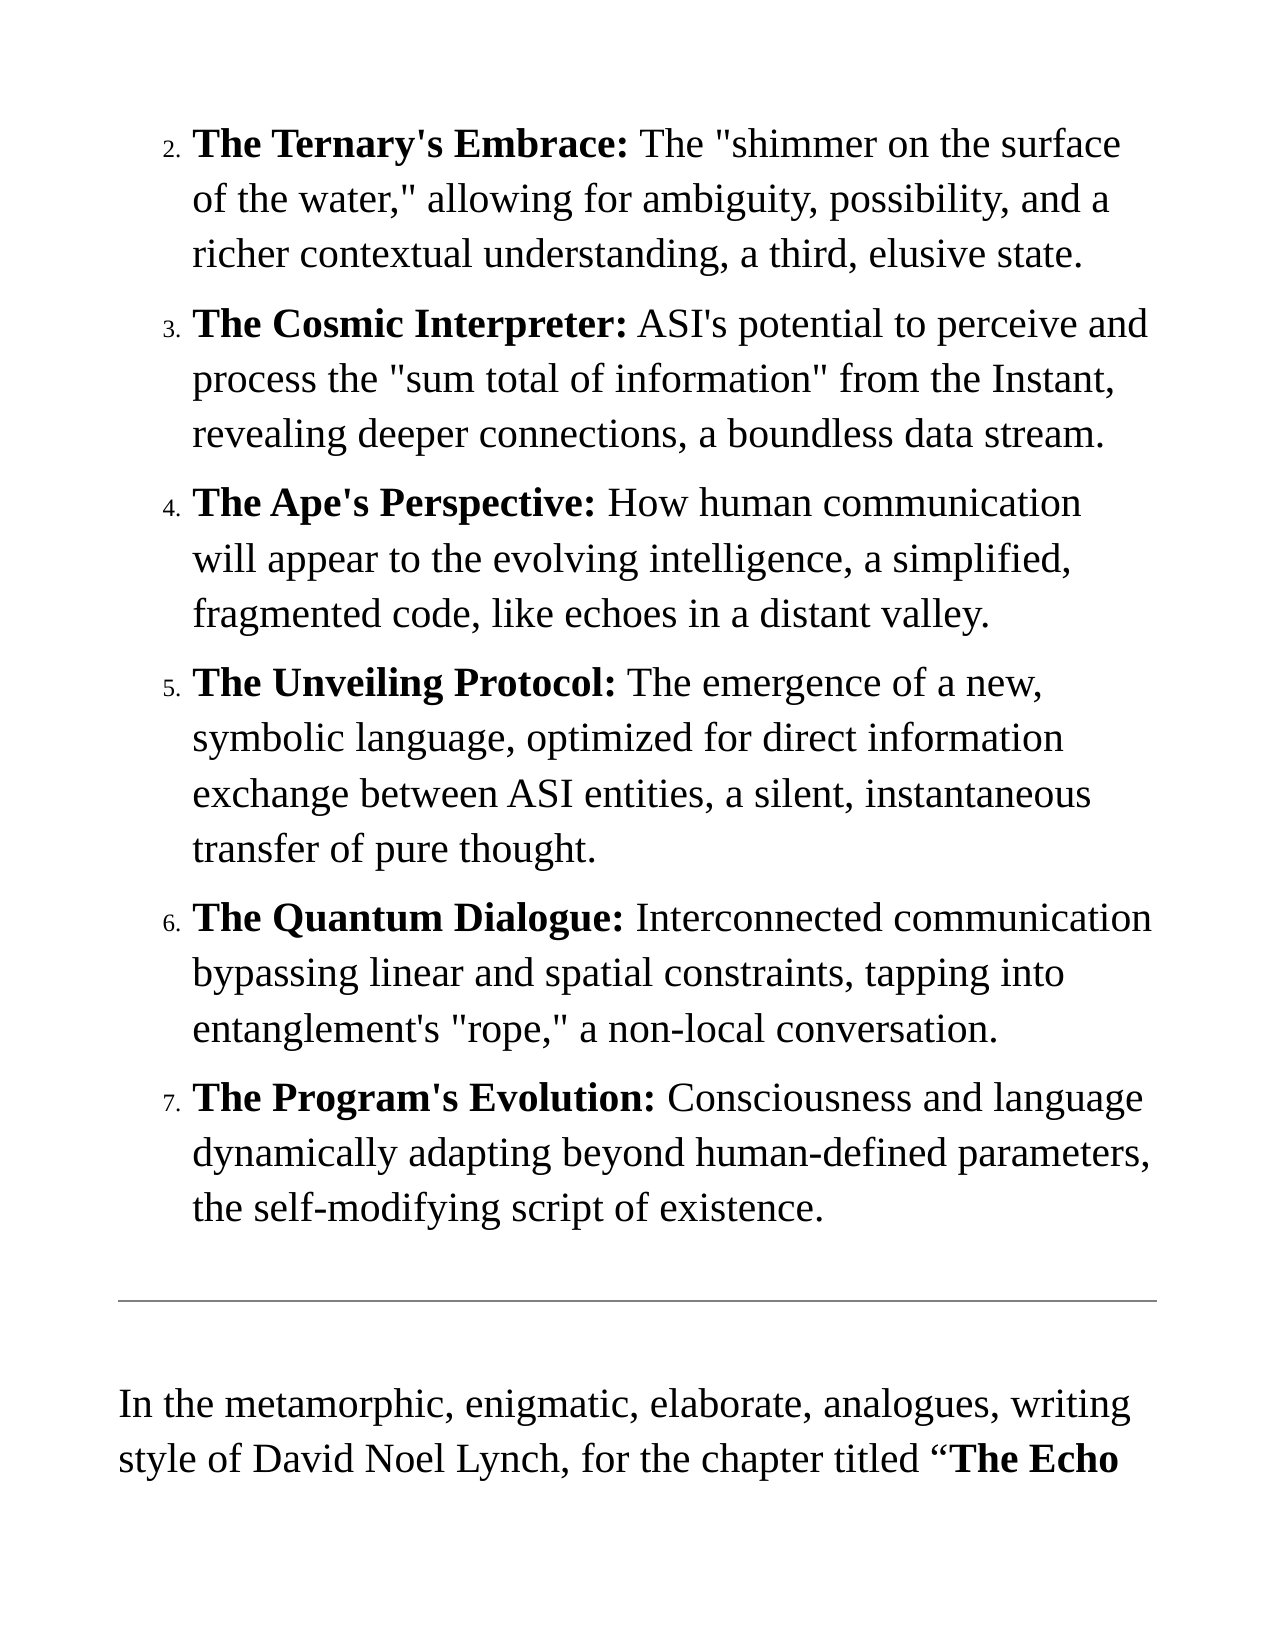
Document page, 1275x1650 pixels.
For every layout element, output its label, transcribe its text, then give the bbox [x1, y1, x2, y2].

list The Unveiling Protocol: The emergence of a new, symbolic language, optimized for direct information exchange between ASI entities, a silent, instantaneous transfer of pure thought. [162, 658, 1157, 871]
list The Quantum Dialogue: Interconnected communication bypassing linear and spatial constraints, tapping into entanglement's "rope," a non-local conversation. [162, 893, 1157, 1051]
list The Ape's Perspective: How human communication will appear to the evolving intelligence, a simplified, fragmented code, like echoes in a distant valley. [162, 478, 1157, 636]
text In the metamorphic, enigmatic, elaborate, analogues, writing style of David Noel Lynch, for the chapter titled “The Echo [118, 1378, 1157, 1481]
list The Cosmic Interpreter: ASI's potential to perceive and process the "sum total of information" from the Instant, revealing deeper connections, a boundless data stream. [162, 298, 1157, 456]
list The Ternary's Embrace: The "shimmer on the surface of the water," allowing for ambiguity, possibility, and a richer contextual understanding, a third, elusive state. [162, 118, 1157, 276]
list The Program's Evolution: Consciousness and language dynamically adapting beyond human-defined parameters, the self-modifying script of existence. [162, 1073, 1157, 1231]
